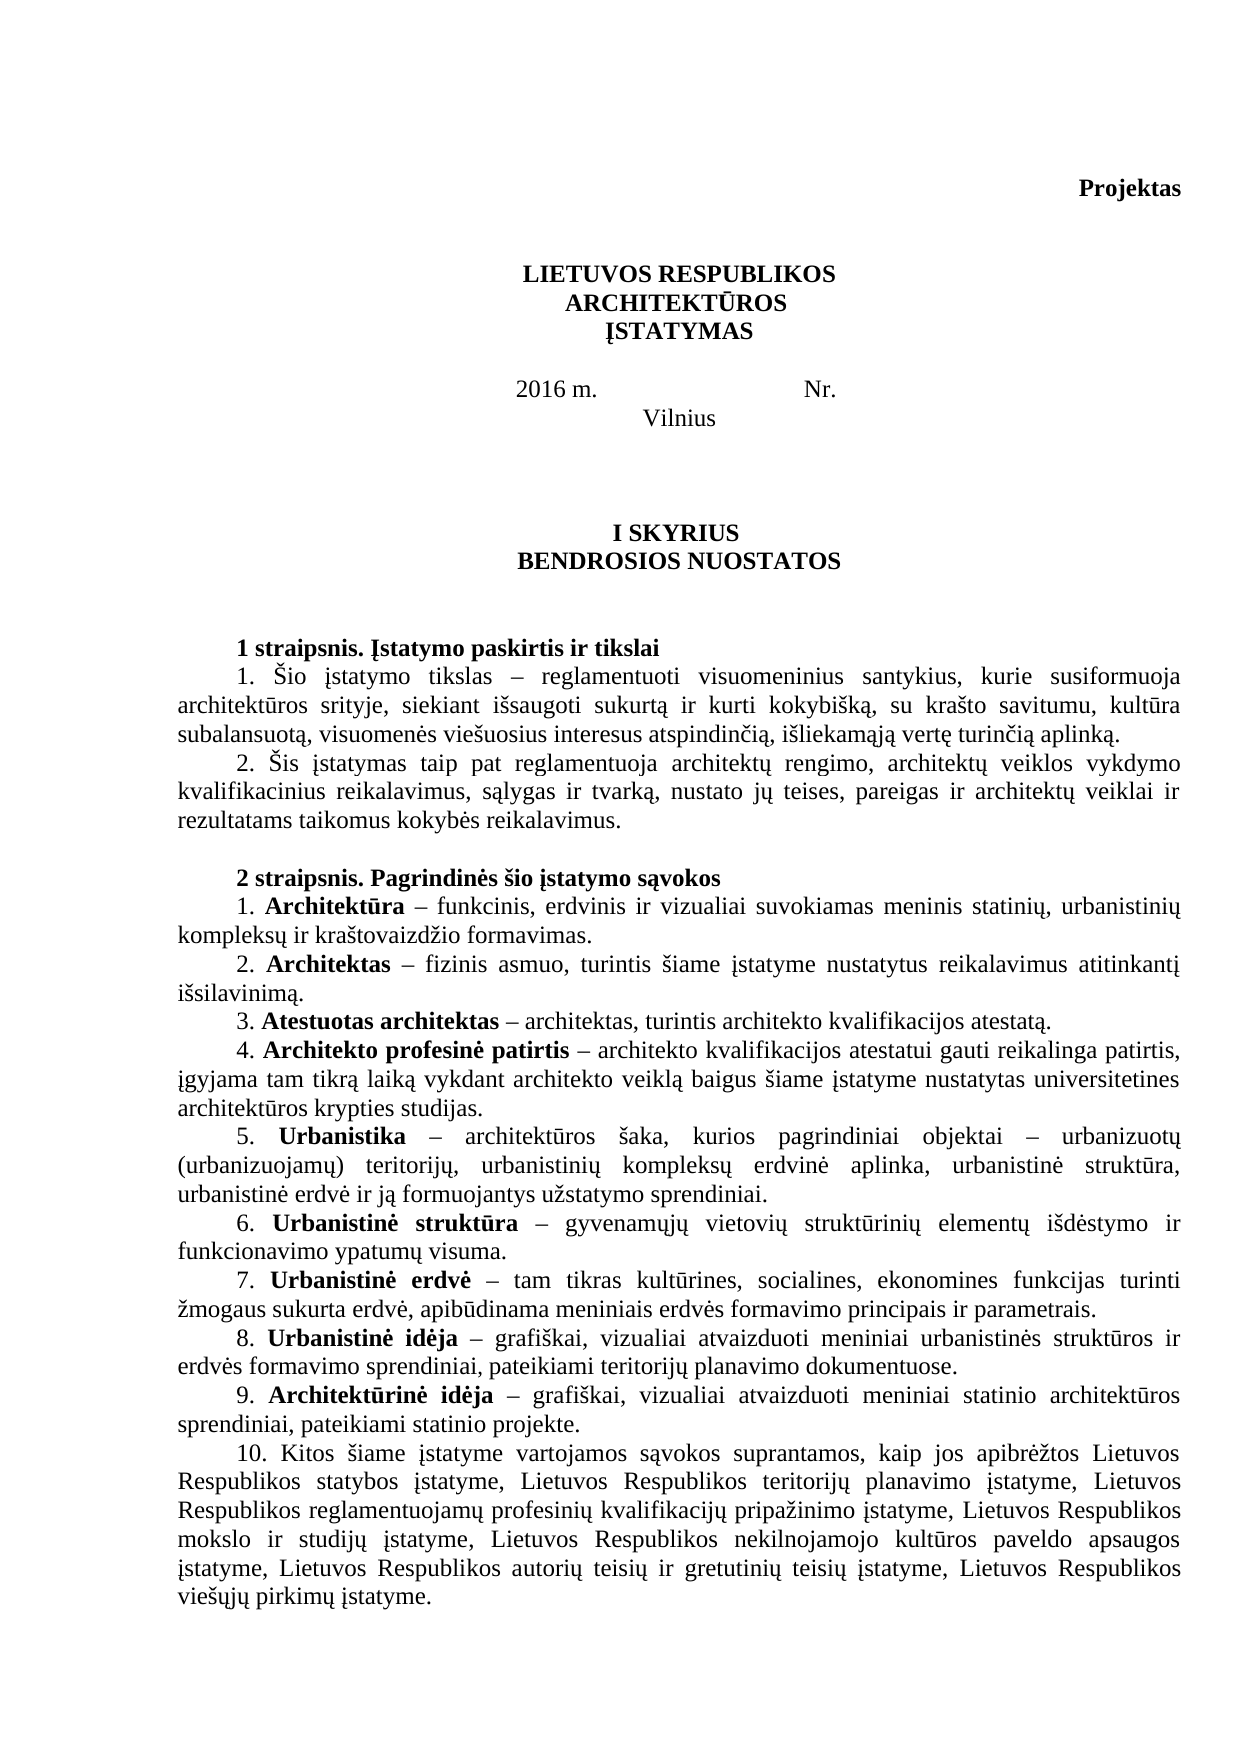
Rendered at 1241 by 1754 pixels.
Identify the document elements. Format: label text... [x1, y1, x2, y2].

text I SKYRIUS [177, 518, 1181, 546]
text 1. Šio įstatymo tikslas – reglamentuoti visuomeninius santykius, kurie susiformuoja architektūros srityje, siekiant išsaugoti sukurtą ir kurti kokybišką, su krašto savitumu, kultūra subalansuotą, visuomenės viešuosius interesus atspindinčią, išliekamąją vertę turinčią aplinką. [177, 661, 1181, 748]
text 2. Architektas – fizinis asmuo, turintis šiame įstatyme nustatytus reikalavimus atitinkantį išsilavinimą. [177, 949, 1181, 1006]
text 6. Urbanistinė struktūra – gyvenamųjų vietovių struktūrinių elementų išdėstymo ir funkcionavimo ypatumų visuma. [177, 1208, 1181, 1265]
text Projektas [177, 173, 1181, 201]
text 4. Architekto profesinė patirtis – architekto kvalifikacijos atestatui gauti reikalinga patirtis, įgyjama tam tikrą laiką vykdant architekto veiklą baigus šiame įstatyme nustatytas universitetines architektūros krypties studijas. [177, 1035, 1181, 1121]
text 1. Architektūra – funkcinis, erdvinis ir vizualiai suvokiamas meninis statinių, urbanistinių kompleksų ir kraštovaizdžio formavimas. [177, 891, 1181, 949]
text 3. Atestuotas architektas – architektas, turintis architekto kvalifikacijos atestatą. [177, 1006, 1181, 1035]
text BENDROSIOS NUOSTATOS [177, 546, 1181, 575]
text 10. Kitos šiame įstatyme vartojamos sąvokos suprantamos, kaip jos apibrėžtos Lietuvos Respublikos statybos įstatyme, Lietuvos Respublikos teritorijų planavimo įstatyme, Lietuvos Respublikos reglamentuojamų profesinių kvalifikacijų pripažinimo įstatyme, Lietuvos Respublikos mokslo ir studijų įstatyme, Lietuvos Respublikos nekilnojamojo kultūros paveldo apsaugos įstatyme, Lietuvos Respublikos autorių teisių ir gretutinių teisių įstatyme, Lietuvos Respublikos viešųjų pirkimų įstatyme. [177, 1438, 1181, 1610]
text 2. Šis įstatymas taip pat reglamentuoja architektų rengimo, architektų veiklos vykdymo kvalifikacinius reikalavimus, sąlygas ir tvarką, nustato jų teises, pareigas ir architektų veiklai ir rezultatams taikomus kokybės reikalavimus. [177, 748, 1181, 834]
text 1 straipsnis. Įstatymo paskirtis ir tikslai [177, 633, 1181, 661]
text 7. Urbanistinė erdvė – tam tikras kultūrines, socialines, ekonomines funkcijas turinti žmogaus sukurta erdvė, apibūdinama meniniais erdvės formavimo principais ir parametrais. [177, 1265, 1181, 1323]
text 5. Urbanistika – architektūros šaka, kurios pagrindiniai objektai – urbanizuotų (urbanizuojamų) teritorijų, urbanistinių kompleksų erdvinė aplinka, urbanistinė struktūra, urbanistinė erdvė ir ją formuojantys užstatymo sprendiniai. [177, 1121, 1181, 1208]
text ARCHITEKTŪROS [177, 288, 1181, 316]
text 2016 m. Nr. [177, 374, 1181, 403]
text 2 straipsnis. Pagrindinės šio įstatymo sąvokos [177, 863, 1181, 891]
text Vilnius [177, 403, 1181, 431]
text LIETUVOS RESPUBLIKOS [177, 259, 1181, 288]
text ĮSTATYMAS [177, 316, 1181, 345]
text 8. Urbanistinė idėja – grafiškai, vizualiai atvaizduoti meniniai urbanistinės struktūros ir erdvės formavimo sprendiniai, pateikiami teritorijų planavimo dokumentuose. [177, 1323, 1181, 1380]
text 9. Architektūrinė idėja – grafiškai, vizualiai atvaizduoti meniniai statinio architektūros sprendiniai, pateikiami statinio projekte. [177, 1380, 1181, 1438]
